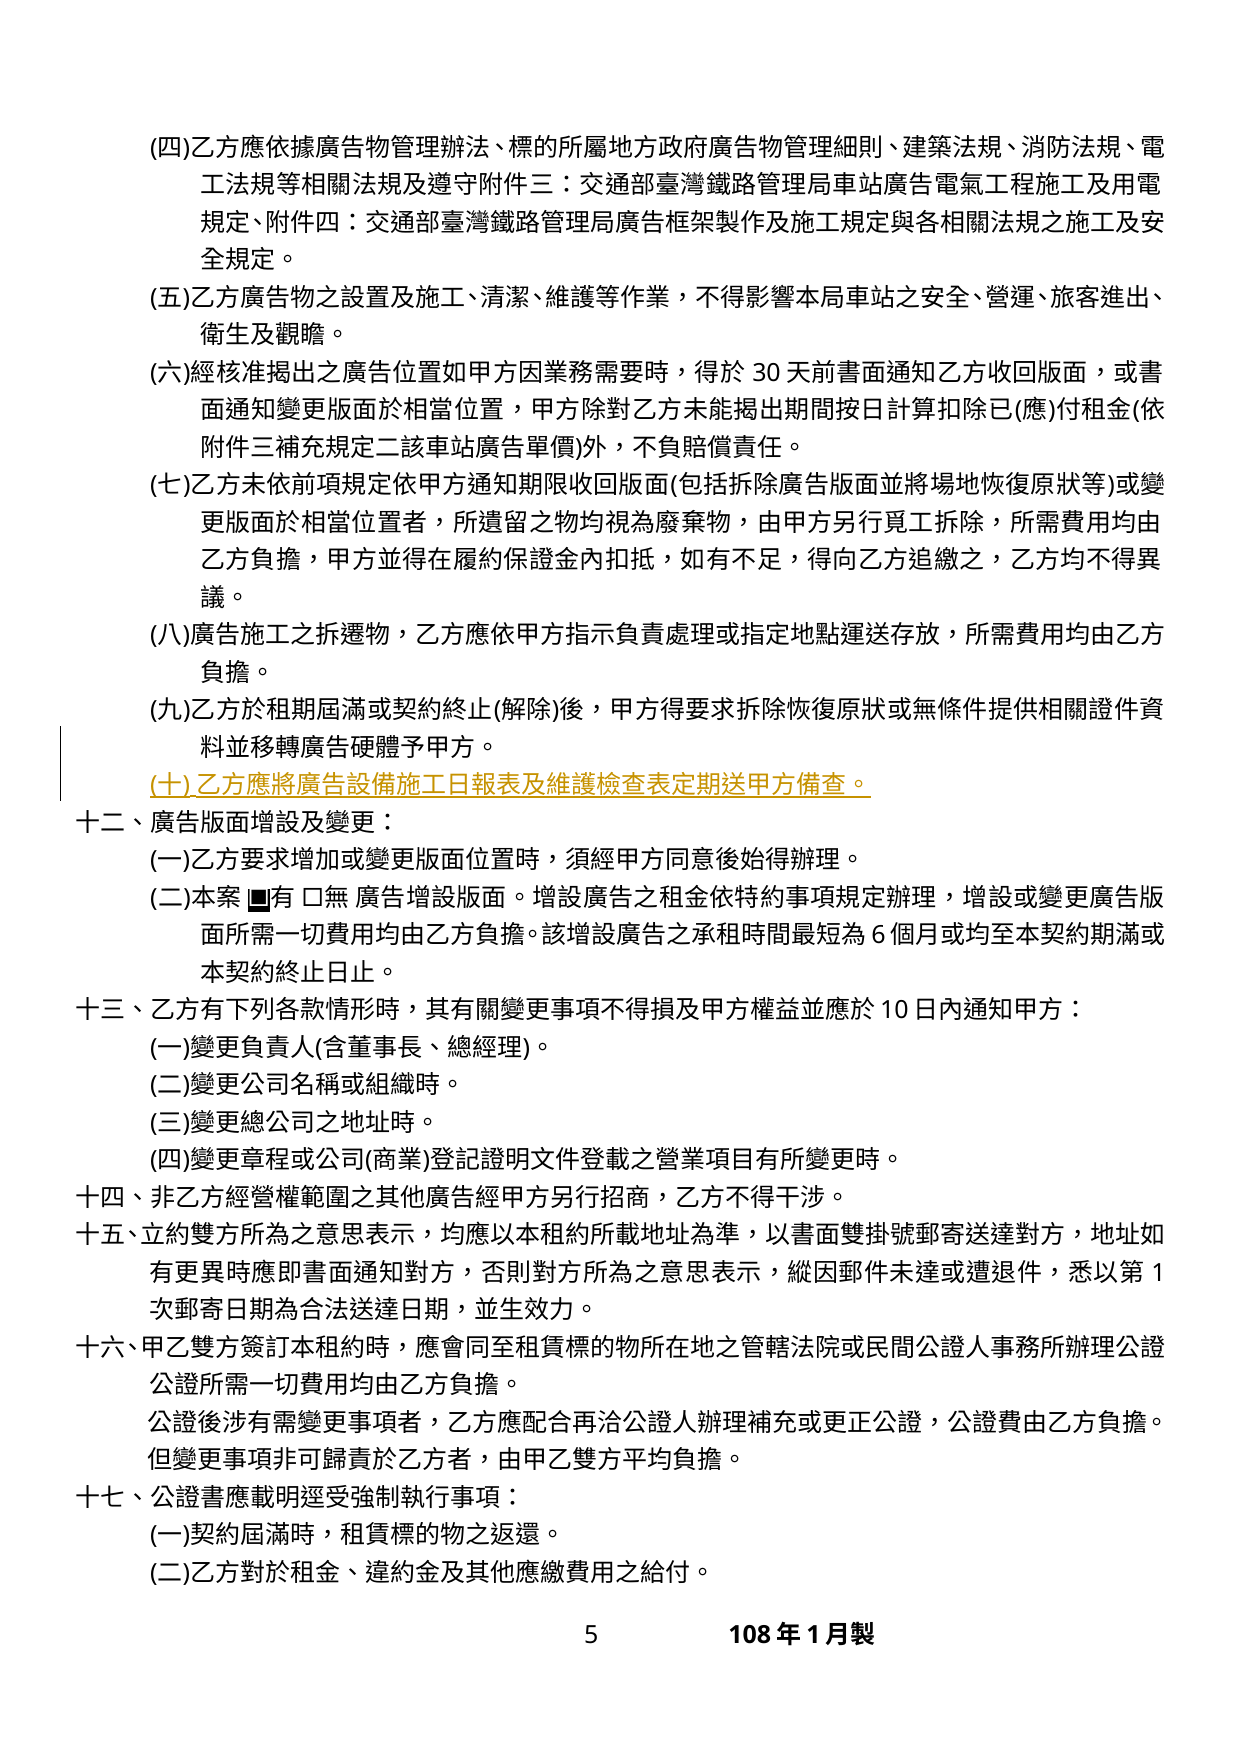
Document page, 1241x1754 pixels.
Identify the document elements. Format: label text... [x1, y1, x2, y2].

text (一)乙方要求增加或變更版面位置時，須經甲方同意後始得辦理。 [150, 839, 1165, 876]
text (六)經核准揭出之廣告位置如甲方因業務需要時，得於30天前書面通知乙方收回版面，或書面通知變更版面於相當位置，甲方除對乙方未能揭出期間按日計算扣除已(應)付租金(依附件三補充規定二該車站廣告單價)外，不負賠償責任。 [150, 351, 1165, 464]
text (三)變更總公司之地址時。 [150, 1101, 1165, 1139]
text 十六、甲乙雙方簽訂本租約時，應會同至租賃標的物所在地之管轄法院或民間公證人事務所辦理公證，公證所需一切費用均由乙方負擔。 [75, 1326, 1165, 1401]
text (四)乙方應依據廣告物管理辦法、標的所屬地方政府廣告物管理細則、建築法規、消防法規、電工法規等相關法規及遵守附件三：交通部臺灣鐵路管理局車站廣告電氣工程施工及用電規定、附件四：交通部臺灣鐵路管理局廣告框架製作及施工規定與各相關法規之施工及安全規定。 [150, 126, 1165, 276]
text (二)乙方對於租金、違約金及其他應繳費用之給付。 [150, 1551, 1165, 1589]
text (一)變更負責人(含董事長、總經理)。 [150, 1026, 1165, 1064]
text (八)廣告施工之拆遷物，乙方應依甲方指示負責處理或指定地點運送存放，所需費用均由乙方負擔。 [150, 614, 1165, 689]
text 公證後涉有需變更事項者，乙方應配合再洽公證人辦理補充或更正公證，公證費由乙方負擔。但變更事項非可歸責於乙方者，由甲乙雙方平均負擔。 [147, 1401, 1165, 1476]
text (二)本案 有 無 廣告增設版面。增設廣告之租金依特約事項規定辦理，增設或變更廣告版面所需一切費用均由乙方負擔。該增設廣告之承租時間最短為6個月或均至本契約期滿或本契約終止日止。 [150, 876, 1165, 989]
text 十五、立約雙方所為之意思表示，均應以本租約所載地址為準，以書面雙掛號郵寄送達對方，地址如有更異時應即書面通知對方，否則對方所為之意思表示，縱因郵件未達或遭退件，悉以第1次郵寄日期為合法送達日期，並生效力。 [75, 1214, 1165, 1326]
text 十七、公證書應載明逕受強制執行事項： [75, 1476, 1165, 1514]
text (七)乙方未依前項規定依甲方通知期限收回版面(包括拆除廣告版面並將場地恢復原狀等)或變更版面於相當位置者，所遺留之物均視為廢棄物，由甲方另行覓工拆除，所需費用均由乙方負擔，甲方並得在履約保證金內扣抵，如有不足，得向乙方追繳之，乙方均不得異議。 [150, 464, 1165, 614]
text (十) 乙方應將廣告設備施工日報表及維護檢查表定期送甲方備查。 [150, 764, 1165, 801]
text 十三、乙方有下列各款情形時，其有關變更事項不得損及甲方權益並應於10日內通知甲方： [75, 989, 1165, 1026]
text (四)變更章程或公司(商業)登記證明文件登載之營業項目有所變更時。 [150, 1139, 1165, 1176]
text (九)乙方於租期屆滿或契約終止(解除)後，甲方得要求拆除恢復原狀或無條件提供相關證件資料並移轉廣告硬體予甲方。 [150, 689, 1165, 764]
text (五)乙方廣告物之設置及施工、清潔、維護等作業，不得影響本局車站之安全、營運、旅客進出、衛生及觀瞻。 [150, 276, 1165, 351]
text 十四、非乙方經營權範圍之其他廣告經甲方另行招商，乙方不得干涉。 [75, 1176, 1165, 1214]
text (二)變更公司名稱或組織時。 [150, 1064, 1165, 1101]
text (一)契約屆滿時，租賃標的物之返還。 [150, 1514, 1165, 1551]
text 十二、廣告版面增設及變更： [75, 801, 1165, 839]
